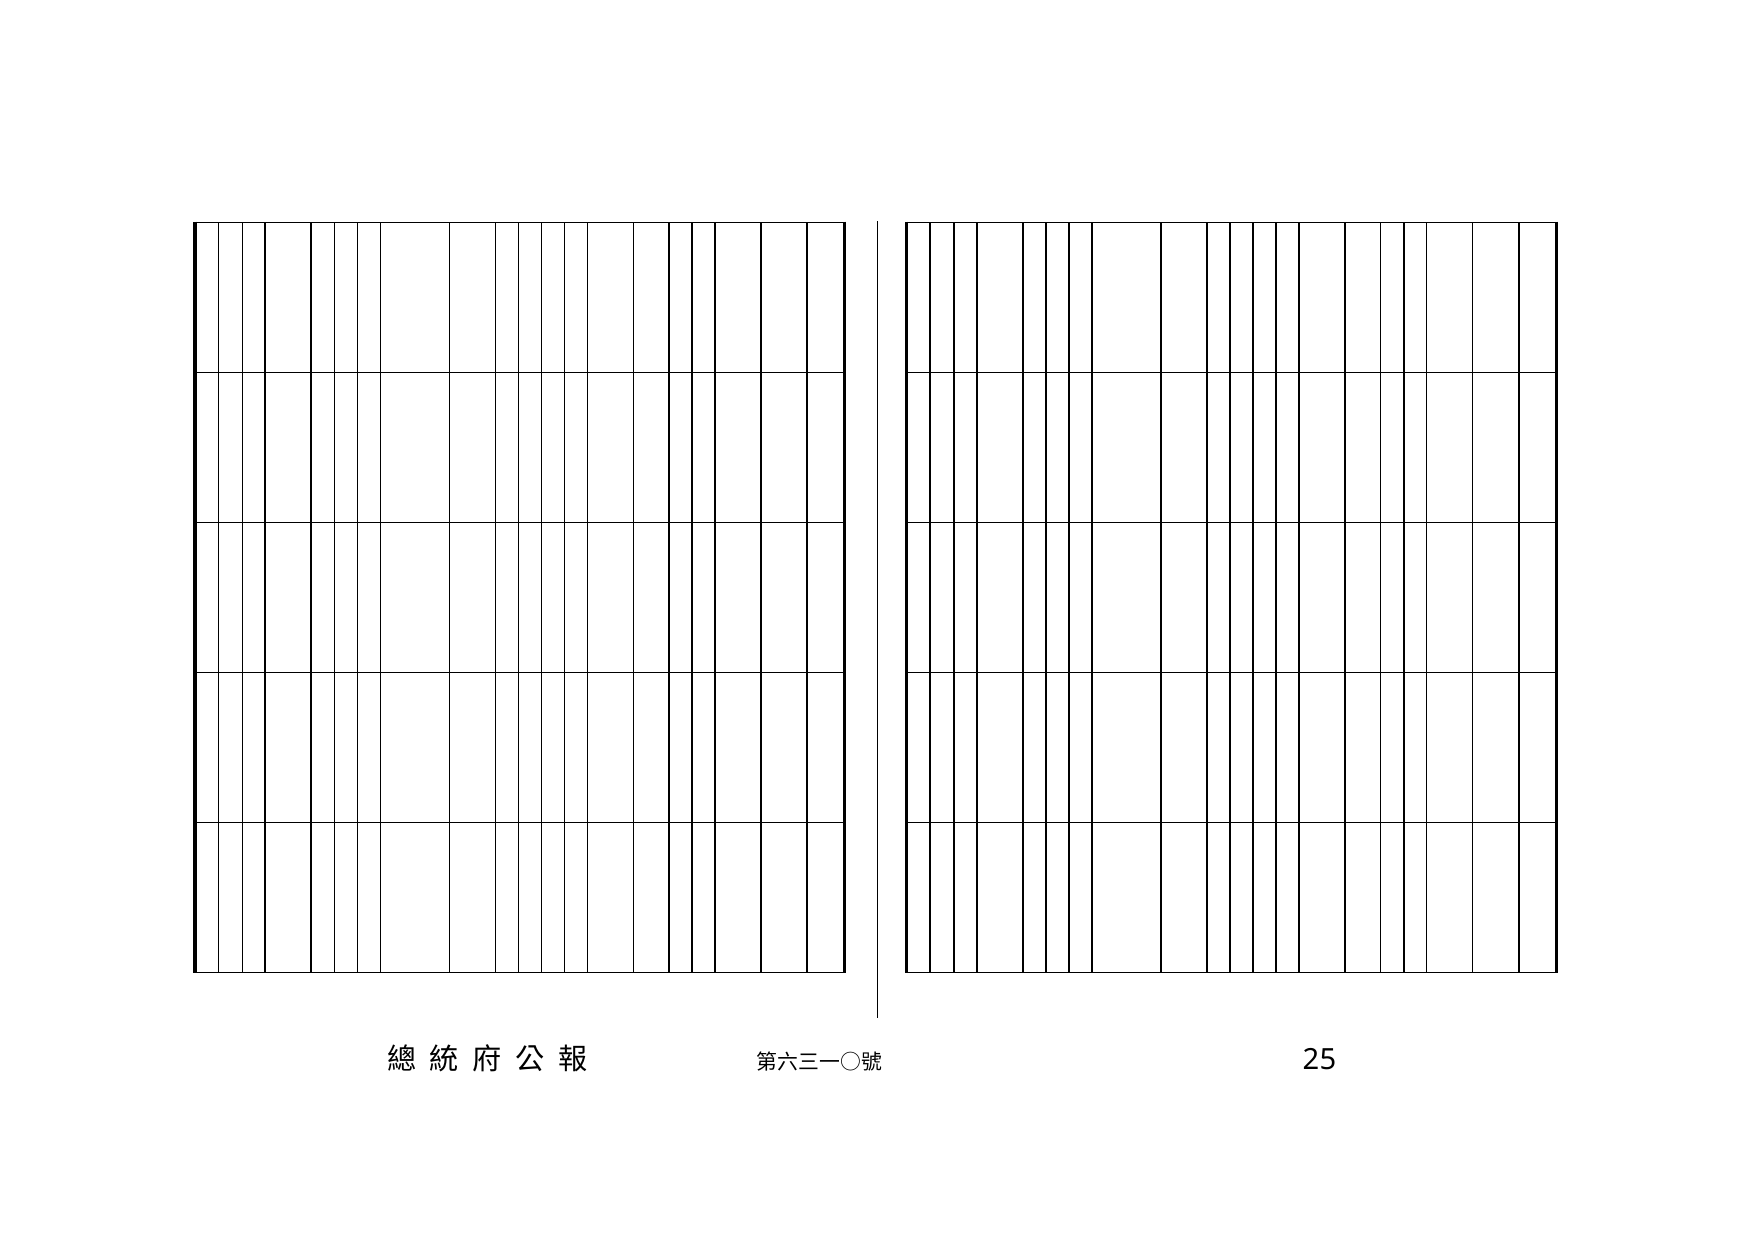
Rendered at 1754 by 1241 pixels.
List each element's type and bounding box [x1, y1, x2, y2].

table_cell [1496, 373, 1518, 522]
table_cell [1496, 673, 1518, 822]
table_cell [738, 373, 760, 522]
table_cell [1138, 223, 1160, 372]
table_cell [955, 673, 976, 822]
table_cell [1047, 823, 1068, 972]
table_cell [266, 373, 288, 522]
table_cell [931, 823, 953, 972]
table_cell [335, 823, 357, 972]
table_cell [381, 823, 403, 972]
table_cell [1184, 523, 1206, 672]
table_cell [450, 673, 472, 822]
table_cell [473, 823, 495, 972]
table_cell [1300, 673, 1322, 822]
table_cell [496, 673, 518, 822]
table_cell [312, 523, 334, 672]
table_cell [1184, 673, 1206, 822]
table_cell [519, 823, 541, 972]
table_cell [1254, 523, 1275, 672]
table_cell [1162, 523, 1184, 672]
table_cell [243, 223, 264, 372]
table_cell [1184, 223, 1206, 372]
table_cell [1024, 373, 1045, 522]
table_cell [1427, 673, 1450, 822]
table_cell [1093, 673, 1115, 822]
table_cell [565, 223, 587, 372]
table_cell [1496, 823, 1518, 972]
table_cell [1093, 223, 1115, 372]
table_cell [1405, 523, 1426, 672]
table_cell [381, 673, 403, 822]
table_cell [634, 823, 668, 972]
table_cell [693, 673, 714, 822]
table_cell [542, 823, 564, 972]
table_cell [473, 523, 495, 672]
table_cell [1322, 223, 1344, 372]
table_cell [288, 823, 310, 972]
table_cell [1405, 673, 1426, 822]
table_cell [808, 673, 843, 822]
table_cell [496, 523, 518, 672]
table_cell [1000, 373, 1022, 522]
table_cell [1115, 223, 1138, 372]
table_cell [762, 673, 784, 822]
table_cell [1322, 523, 1344, 672]
table_cell [219, 673, 242, 822]
table_cell [1277, 673, 1298, 822]
table_cell [426, 673, 449, 822]
table_cell [1070, 673, 1091, 822]
table_cell [1208, 673, 1229, 822]
table_cell [670, 823, 691, 972]
table_cell [1231, 373, 1252, 522]
table_cell [496, 823, 518, 972]
table_cell [1322, 823, 1344, 972]
table_cell [1300, 823, 1322, 972]
table_cell [1115, 823, 1138, 972]
table_cell [931, 673, 953, 822]
table_cell [784, 673, 806, 822]
table_cell [1346, 373, 1380, 522]
table_cell [403, 373, 426, 522]
table_cell [426, 823, 449, 972]
table_cell [908, 373, 929, 522]
table_cell [1520, 523, 1555, 672]
table_cell [784, 823, 806, 972]
table_cell [565, 523, 587, 672]
table_cell [908, 673, 929, 822]
table_cell [738, 523, 760, 672]
table_cell [1115, 673, 1138, 822]
table_cell [1138, 373, 1160, 522]
table_cell [381, 523, 403, 672]
table_cell [670, 523, 691, 672]
table_cell [426, 373, 449, 522]
table_cell [716, 223, 738, 372]
table_cell [542, 673, 564, 822]
table_cell [738, 223, 760, 372]
table_cell [1300, 223, 1322, 372]
table_cell [808, 223, 843, 372]
table_cell [335, 523, 357, 672]
table_cell [931, 523, 953, 672]
table_cell [588, 673, 611, 822]
table_cell [808, 823, 843, 972]
table_cell [1473, 673, 1496, 822]
table_cell [1450, 373, 1472, 522]
table_cell [1520, 223, 1555, 372]
table_cell [1381, 223, 1403, 372]
table_cell [588, 373, 611, 522]
table_cell [1115, 523, 1138, 672]
table_cell [519, 223, 541, 372]
table_cell [266, 523, 288, 672]
table_cell [1496, 523, 1518, 672]
table_cell [288, 523, 310, 672]
table_cell [955, 223, 976, 372]
table_cell [716, 673, 738, 822]
table_cell [1208, 823, 1229, 972]
table_cell [450, 223, 472, 372]
table_cell [931, 373, 953, 522]
table_cell [1405, 223, 1426, 372]
table_cell [219, 523, 242, 672]
table_cell [693, 823, 714, 972]
table_cell [1162, 223, 1184, 372]
table_cell [1427, 523, 1450, 672]
table_cell [381, 223, 403, 372]
table_cell [1254, 823, 1275, 972]
table_cell [403, 673, 426, 822]
table_cell [1473, 823, 1496, 972]
table_cell [611, 523, 633, 672]
table_cell [1000, 673, 1022, 822]
table_cell [496, 373, 518, 522]
table_cell [450, 523, 472, 672]
table_cell [1024, 223, 1045, 372]
table_cell [1473, 373, 1496, 522]
table_cell [1024, 673, 1045, 822]
table_cell [1277, 223, 1298, 372]
table_cell [542, 223, 564, 372]
table_cell [1450, 523, 1472, 672]
table_cell [1093, 523, 1115, 672]
table_cell [266, 223, 288, 372]
table_cell [565, 373, 587, 522]
table_cell [1000, 223, 1022, 372]
table_cell [1473, 223, 1496, 372]
table_cell [1322, 673, 1344, 822]
table_cell [1070, 223, 1091, 372]
table_cell [634, 373, 668, 522]
table_cell [1473, 523, 1496, 672]
table_cell [266, 823, 288, 972]
table_cell [1000, 823, 1022, 972]
table_cell [1346, 523, 1380, 672]
table_cell [519, 523, 541, 672]
table_cell [335, 223, 357, 372]
table_cell [519, 673, 541, 822]
table_cell [784, 523, 806, 672]
table_cell [978, 673, 1000, 822]
table_cell [473, 223, 495, 372]
table_cell [1427, 373, 1450, 522]
table_cell [588, 223, 611, 372]
table_cell [762, 823, 784, 972]
table_cell [1162, 373, 1184, 522]
table_cell [197, 823, 218, 972]
table_cell [1427, 223, 1450, 372]
table_cell [288, 373, 310, 522]
table_cell [1405, 373, 1426, 522]
table_cell [288, 673, 310, 822]
table_cell [542, 373, 564, 522]
table_cell [670, 373, 691, 522]
table_cell [1346, 823, 1380, 972]
table_cell [335, 673, 357, 822]
table_cell [762, 523, 784, 672]
table_cell [243, 823, 264, 972]
table_cell [1254, 673, 1275, 822]
table_cell [1346, 673, 1380, 822]
table_cell [312, 673, 334, 822]
table_cell [358, 373, 380, 522]
table_cell [1000, 523, 1022, 672]
table_cell [1208, 373, 1229, 522]
table_cell [1115, 373, 1138, 522]
table_cell [1277, 523, 1298, 672]
table_cell [1162, 823, 1184, 972]
table_cell [450, 373, 472, 522]
table_cell [1070, 823, 1091, 972]
table_cell [358, 223, 380, 372]
table_cell [1405, 823, 1426, 972]
table_cell [1520, 673, 1555, 822]
table_cell [1138, 823, 1160, 972]
table_cell [565, 823, 587, 972]
table_cell [1300, 373, 1322, 522]
table_cell [1450, 823, 1472, 972]
table_cell [1184, 373, 1206, 522]
table_cell [519, 373, 541, 522]
table_cell [450, 823, 472, 972]
table_cell [381, 373, 403, 522]
table_cell [611, 373, 633, 522]
table_cell [978, 373, 1000, 522]
table_cell [1070, 523, 1091, 672]
table_cell [1208, 223, 1229, 372]
table_cell [611, 673, 633, 822]
table_cell [611, 823, 633, 972]
table_cell [197, 673, 218, 822]
table_cell [219, 223, 242, 372]
table_cell [588, 823, 611, 972]
table_cell [288, 223, 310, 372]
table_cell [634, 673, 668, 822]
table_cell [611, 223, 633, 372]
table_cell [670, 673, 691, 822]
table_cell [670, 223, 691, 372]
table_cell [738, 823, 760, 972]
table_cell [931, 223, 953, 372]
table_cell [1047, 373, 1068, 522]
table_cell [978, 523, 1000, 672]
table_cell [1024, 823, 1045, 972]
table_cell [1427, 823, 1450, 972]
table_cell [1300, 523, 1322, 672]
table_cell [716, 823, 738, 972]
table_cell [312, 223, 334, 372]
table_cell [634, 523, 668, 672]
table_cell [335, 373, 357, 522]
table_cell [1231, 823, 1252, 972]
table_cell [1047, 673, 1068, 822]
table_cell [197, 523, 218, 672]
table_cell [1381, 823, 1403, 972]
table_cell [1093, 823, 1115, 972]
table_cell [1346, 223, 1380, 372]
table_cell [716, 523, 738, 672]
table_cell [243, 523, 264, 672]
table_cell [762, 373, 784, 522]
table_cell [1496, 223, 1518, 372]
table_cell [588, 523, 611, 672]
table_cell [358, 673, 380, 822]
table_cell [426, 223, 449, 372]
table_cell [1231, 223, 1252, 372]
table_cell [1184, 823, 1206, 972]
table_cell [1450, 223, 1472, 372]
table_cell [1047, 523, 1068, 672]
table_cell [908, 823, 929, 972]
table_cell [978, 823, 1000, 972]
table_cell [403, 523, 426, 672]
table_cell [978, 223, 1000, 372]
table_cell [197, 223, 218, 372]
table_cell [808, 523, 843, 672]
table_cell [197, 373, 218, 522]
table_cell [955, 523, 976, 672]
table_cell [1208, 523, 1229, 672]
table_cell [1277, 373, 1298, 522]
table_cell [565, 673, 587, 822]
table_cell [312, 373, 334, 522]
table_cell [266, 673, 288, 822]
table_cell [1254, 373, 1275, 522]
table_cell [955, 373, 976, 522]
table_cell [634, 223, 668, 372]
table_cell [496, 223, 518, 372]
table_cell [403, 223, 426, 372]
table_cell [1520, 823, 1555, 972]
table_cell [243, 673, 264, 822]
table_cell [426, 523, 449, 672]
table_cell [1093, 373, 1115, 522]
table_cell [693, 223, 714, 372]
table_cell [358, 823, 380, 972]
table_cell [358, 523, 380, 672]
table_cell [908, 223, 929, 372]
table_cell [1450, 673, 1472, 822]
table_cell [1162, 673, 1184, 822]
table_cell [1138, 673, 1160, 822]
table_cell [1047, 223, 1068, 372]
table_cell [219, 373, 242, 522]
table_cell [808, 373, 843, 522]
table_cell [243, 373, 264, 522]
table_cell [784, 223, 806, 372]
table_cell [716, 373, 738, 522]
table_cell [693, 373, 714, 522]
table_cell [1520, 373, 1555, 522]
table_cell [542, 523, 564, 672]
table_cell [784, 373, 806, 522]
table_cell [693, 523, 714, 672]
table_cell [1381, 673, 1403, 822]
table_cell [312, 823, 334, 972]
table_cell [473, 673, 495, 822]
table_cell [473, 373, 495, 522]
table_cell [908, 523, 929, 672]
table_cell [403, 823, 426, 972]
table_cell [1381, 373, 1403, 522]
table_cell [1231, 523, 1252, 672]
table_cell [1138, 523, 1160, 672]
table_cell [1381, 523, 1403, 672]
table_cell [219, 823, 242, 972]
table_cell [738, 673, 760, 822]
table_cell [1231, 673, 1252, 822]
table_cell [955, 823, 976, 972]
table_cell [1277, 823, 1298, 972]
table_cell [1254, 223, 1275, 372]
table_cell [1322, 373, 1344, 522]
table_cell [1024, 523, 1045, 672]
table_cell [1070, 373, 1091, 522]
table_cell [762, 223, 784, 372]
